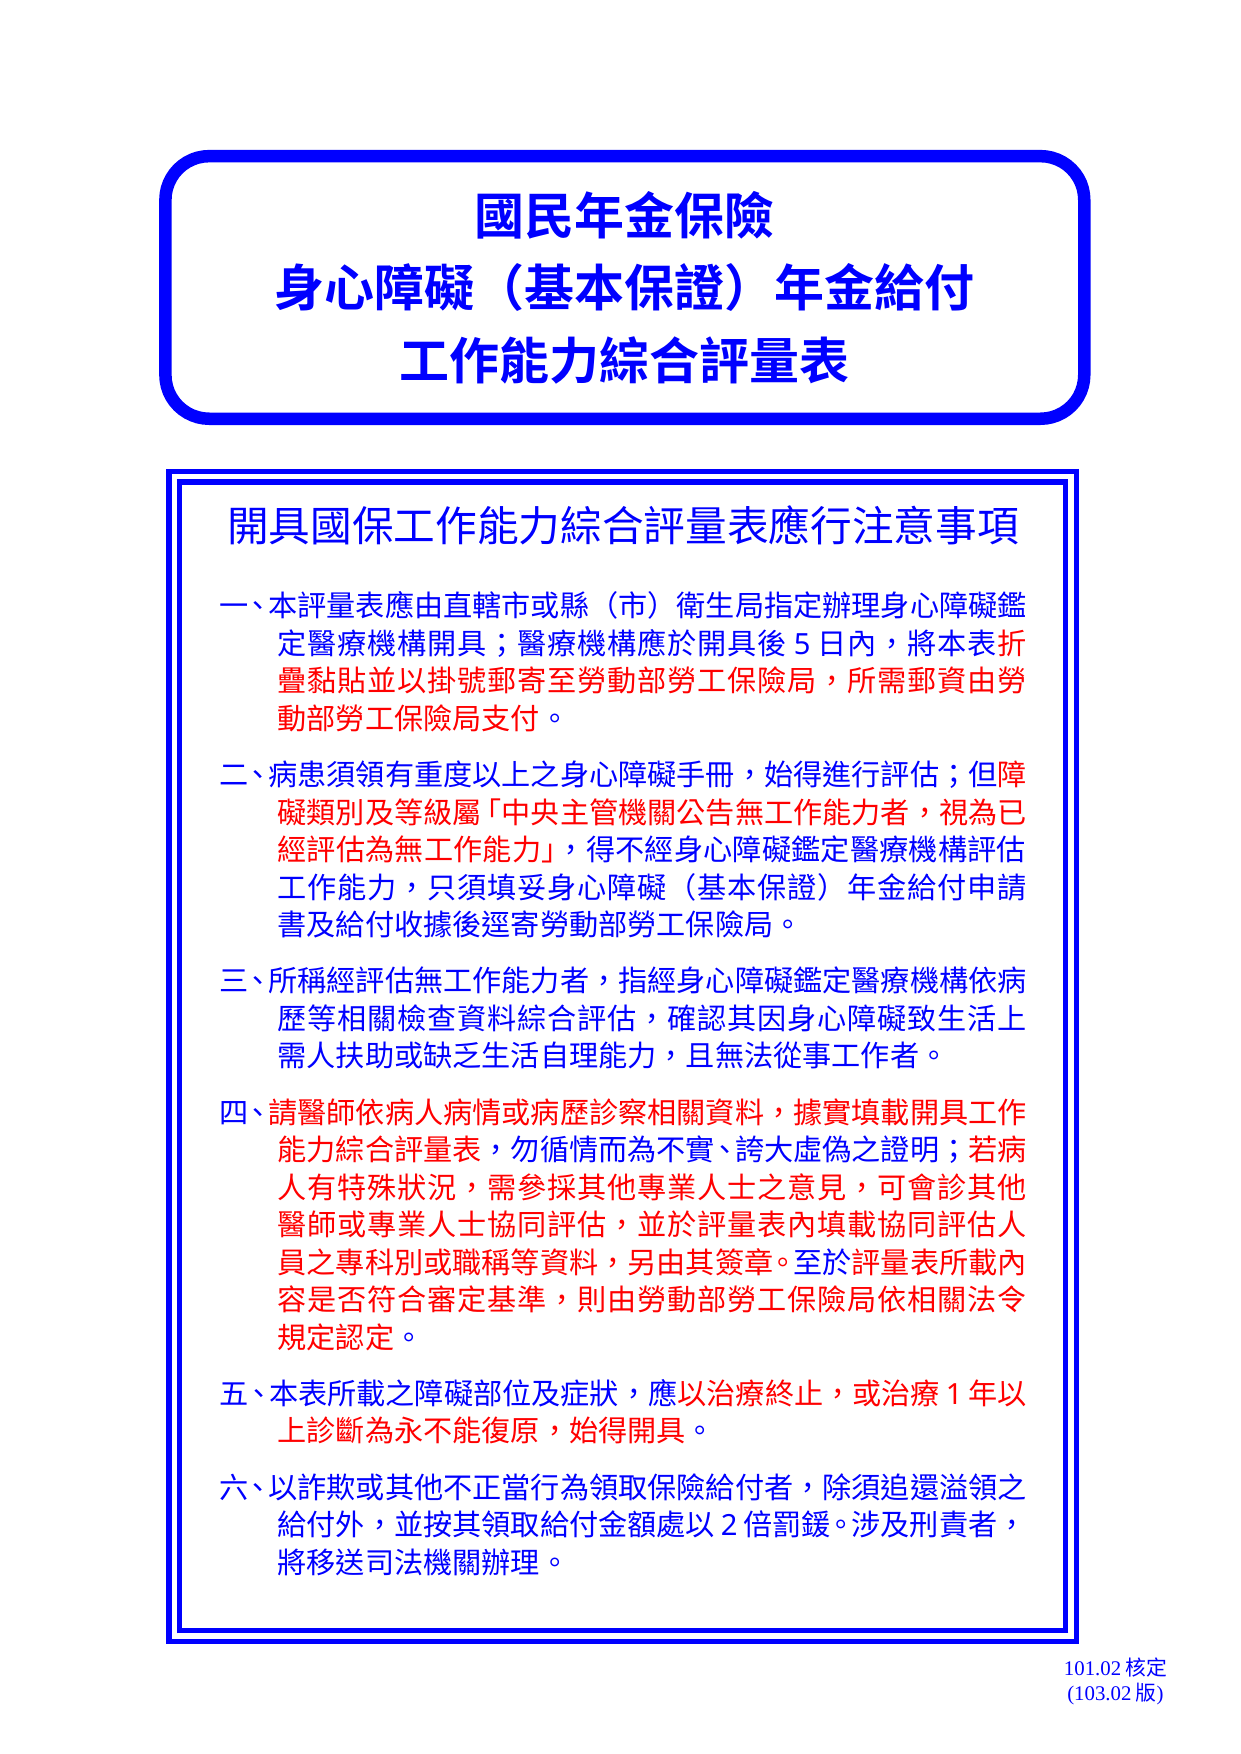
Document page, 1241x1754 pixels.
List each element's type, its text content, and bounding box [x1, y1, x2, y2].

text 六、以詐欺或其他不正當行為領取保險給付者，除須追還溢領之給付外，並按其領取給付金額處以2倍罰鍰。涉及刑責者，將移送司法機關辦理。 [219, 1468, 1026, 1581]
text 二、病患須領有重度以上之身心障礙手冊，始得進行評估；但障礙類別及等級屬「中央主管機關公告無工作能力者，視為已經評估為無工作能力」，得不經身心障礙鑑定醫療機構評估工作能力，只須填妥身心障礙（基本保證）年金給付申請書及給付收據後逕寄勞動部勞工保險局。 [219, 756, 1026, 943]
text (103.02版) [1062, 1681, 1168, 1706]
text 一、本評量表應由直轄市或縣（市）衛生局指定辦理身心障礙鑑定醫療機構開具；醫療機構應於開具後5日內，將本表折疊黏貼並以掛號郵寄至勞動部勞工保險局，所需郵資由勞動部勞工保險局支付。 [219, 587, 1026, 737]
text 四、請醫師依病人病情或病歷診察相關資料，據實填載開具工作能力綜合評量表，勿循情而為不實、誇大虛偽之證明；若病人有特殊狀況，需參採其他專業人士之意見，可會診其他醫師或專業人士協同評估，並於評量表內填載協同評估人員之專科別或職稱等資料，另由其簽章。至於評量表所載內容是否符合審定基準，則由勞動部勞工保險局依相關法令規定認定。 [219, 1093, 1026, 1356]
text 開具國保工作能力綜合評量表應行注意事項 [219, 508, 1026, 549]
text 101.02核定 [1062, 1656, 1168, 1681]
text 五、本表所載之障礙部位及症狀，應以治療終止，或治療1年以上診斷為永不能復原，始得開具。 [219, 1374, 1026, 1449]
text 三、所稱經評估無工作能力者，指經身心障礙鑑定醫療機構依病歷等相關檢查資料綜合評估，確認其因身心障礙致生活上需人扶助或缺乏生活自理能力，且無法從事工作者。 [219, 962, 1026, 1074]
